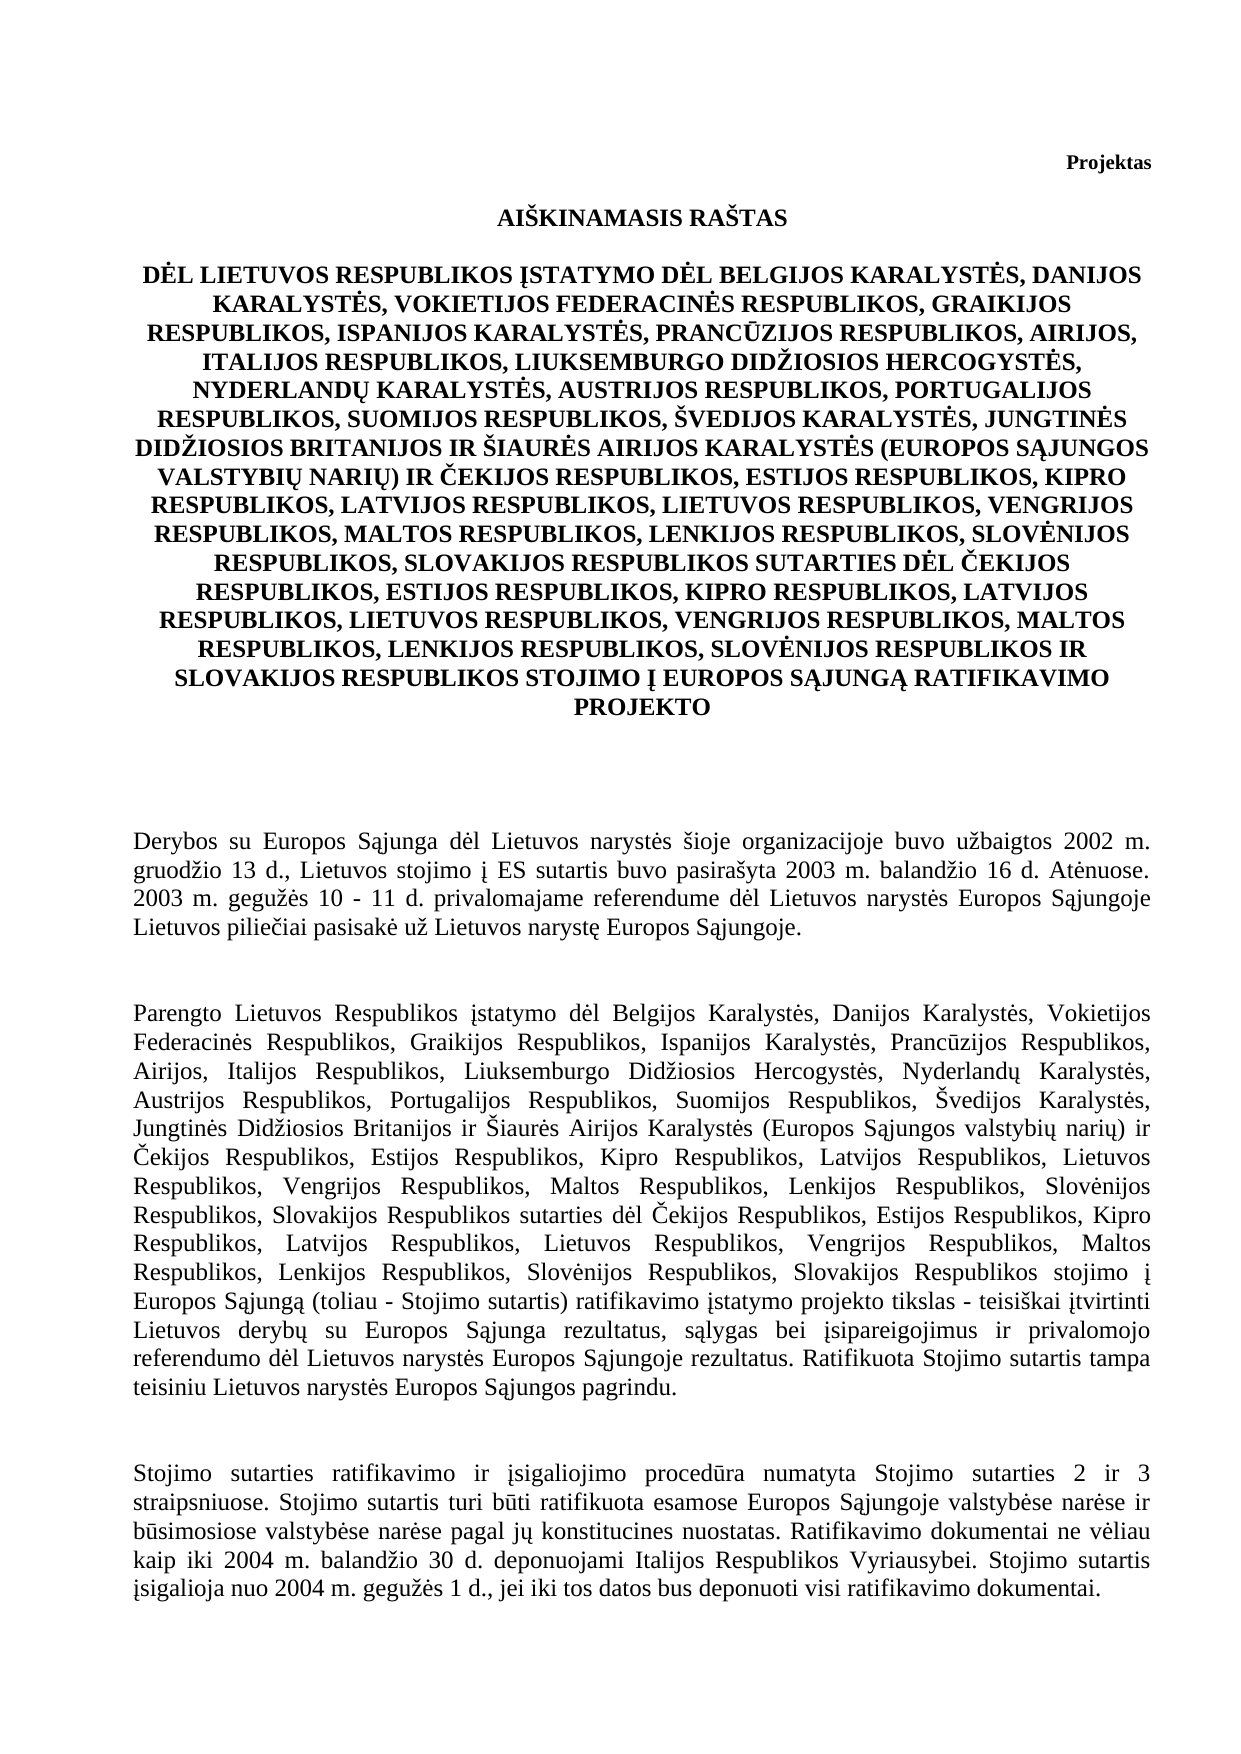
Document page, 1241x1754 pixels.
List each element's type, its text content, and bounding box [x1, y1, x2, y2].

text Parengto Lietuvos Respublikos įstatymo dėl Belgijos Karalystės, Danijos Karalystės, Vokietijos Federacinės Respublikos, Graikijos Respublikos, Ispanijos Karalystės, Prancūzijos Respublikos, Airijos, Italijos Respublikos, Liuksemburgo Didžiosios Hercogystės, Nyderlandų Karalystės, Austrijos Respublikos, Portugalijos Respublikos, Suomijos Respublikos, Švedijos Karalystės, Jungtinės Didžiosios Britanijos ir Šiaurės Airijos Karalystės (Europos Sąjungos valstybių narių) ir Čekijos Respublikos, Estijos Respublikos, Kipro Respublikos, Latvijos Respublikos, Lietuvos Respublikos, Vengrijos Respublikos, Maltos Respublikos, Lenkijos Respublikos, Slovėnijos Respublikos, Slovakijos Respublikos sutarties dėl Čekijos Respublikos, Estijos Respublikos, Kipro Respublikos, Latvijos Respublikos, Lietuvos Respublikos, Vengrijos Respublikos, Maltos Respublikos, Lenkijos Respublikos, Slovėnijos Respublikos, Slovakijos Respublikos stojimo į Europos Sąjungą (toliau - Stojimo sutartis) ratifikavimo įstatymo projekto tikslas - teisiškai įtvirtinti Lietuvos derybų su Europos Sąjunga rezultatus, sąlygas bei įsipareigojimus ir privalomojo referendumo dėl Lietuvos narystės Europos Sąjungoje rezultatus. Ratifikuota Stojimo sutartis tampa teisiniu Lietuvos narystės Europos Sąjungos pagrindu. [133, 998, 1152, 1401]
text Derybos su Europos Sąjunga dėl Lietuvos narystės šioje organizacijoje buvo užbaigtos 2002 m. gruodžio 13 d., Lietuvos stojimo į ES sutartis buvo pasirašyta 2003 m. balandžio 16 d. Atėnuose. 2003 m. gegužės 10 - 11 d. privalomajame referendume dėl Lietuvos narystės Europos Sąjungoje Lietuvos piliečiai pasisakė už Lietuvos narystę Europos Sąjungoje. [133, 826, 1152, 941]
subtitle AIŠKINAMASIS RAŠTAS [133, 203, 1152, 232]
text Stojimo sutarties ratifikavimo ir įsigaliojimo procedūra numatyta Stojimo sutarties 2 ir 3 straipsniuose. Stojimo sutartis turi būti ratifikuota esamose Europos Sąjungoje valstybėse narėse ir būsimosiose valstybėse narėse pagal jų konstitucines nuostatas. Ratifikavimo dokumentai ne vėliau kaip iki 2004 m. balandžio 30 d. deponuojami Italijos Respublikos Vyriausybei. Stojimo sutartis įsigalioja nuo 2004 m. gegužės 1 d., jei iki tos datos bus deponuoti visi ratifikavimo dokumentai. [133, 1458, 1152, 1602]
text RESPUBLIKOS, MALTOS RESPUBLIKOS, LENKIJOS RESPUBLIKOS, SLOVĖNIJOS RESPUBLIKOS, SLOVAKIJOS RESPUBLIKOS SUTARTIES DĖL ČEKIJOS RESPUBLIKOS, ESTIJOS RESPUBLIKOS, KIPRO RESPUBLIKOS, LATVIJOS RESPUBLIKOS, LIETUVOS RESPUBLIKOS, VENGRIJOS RESPUBLIKOS, MALTOS RESPUBLIKOS, LENKIJOS RESPUBLIKOS, SLOVĖNIJOS RESPUBLIKOS IR SLOVAKIJOS RESPUBLIKOS STOJIMO Į EUROPOS SĄJUNGĄ RATIFIKAVIMO PROJEKTO [133, 519, 1152, 720]
text DĖL LIETUVOS RESPUBLIKOS ĮSTATYMO DĖL BELGIJOS KARALYSTĖS, DANIJOS KARALYSTĖS, VOKIETIJOS FEDERACINĖS RESPUBLIKOS, GRAIKIJOS RESPUBLIKOS, ISPANIJOS KARALYSTĖS, PRANCŪZIJOS RESPUBLIKOS, AIRIJOS, ITALIJOS RESPUBLIKOS, LIUKSEMBURGO DIDŽIOSIOS HERCOGYSTĖS, NYDERLANDŲ KARALYSTĖS, AUSTRIJOS RESPUBLIKOS, PORTUGALIJOS RESPUBLIKOS, SUOMIJOS RESPUBLIKOS, ŠVEDIJOS KARALYSTĖS, JUNGTINĖS DIDŽIOSIOS BRITANIJOS IR ŠIAURĖS AIRIJOS KARALYSTĖS (EUROPOS SĄJUNGOS VALSTYBIŲ NARIŲ) IR ČEKIJOS RESPUBLIKOS, ESTIJOS RESPUBLIKOS, KIPRO RESPUBLIKOS, LATVIJOS RESPUBLIKOS, LIETUVOS RESPUBLIKOS, VENGRIJOS [133, 260, 1152, 519]
